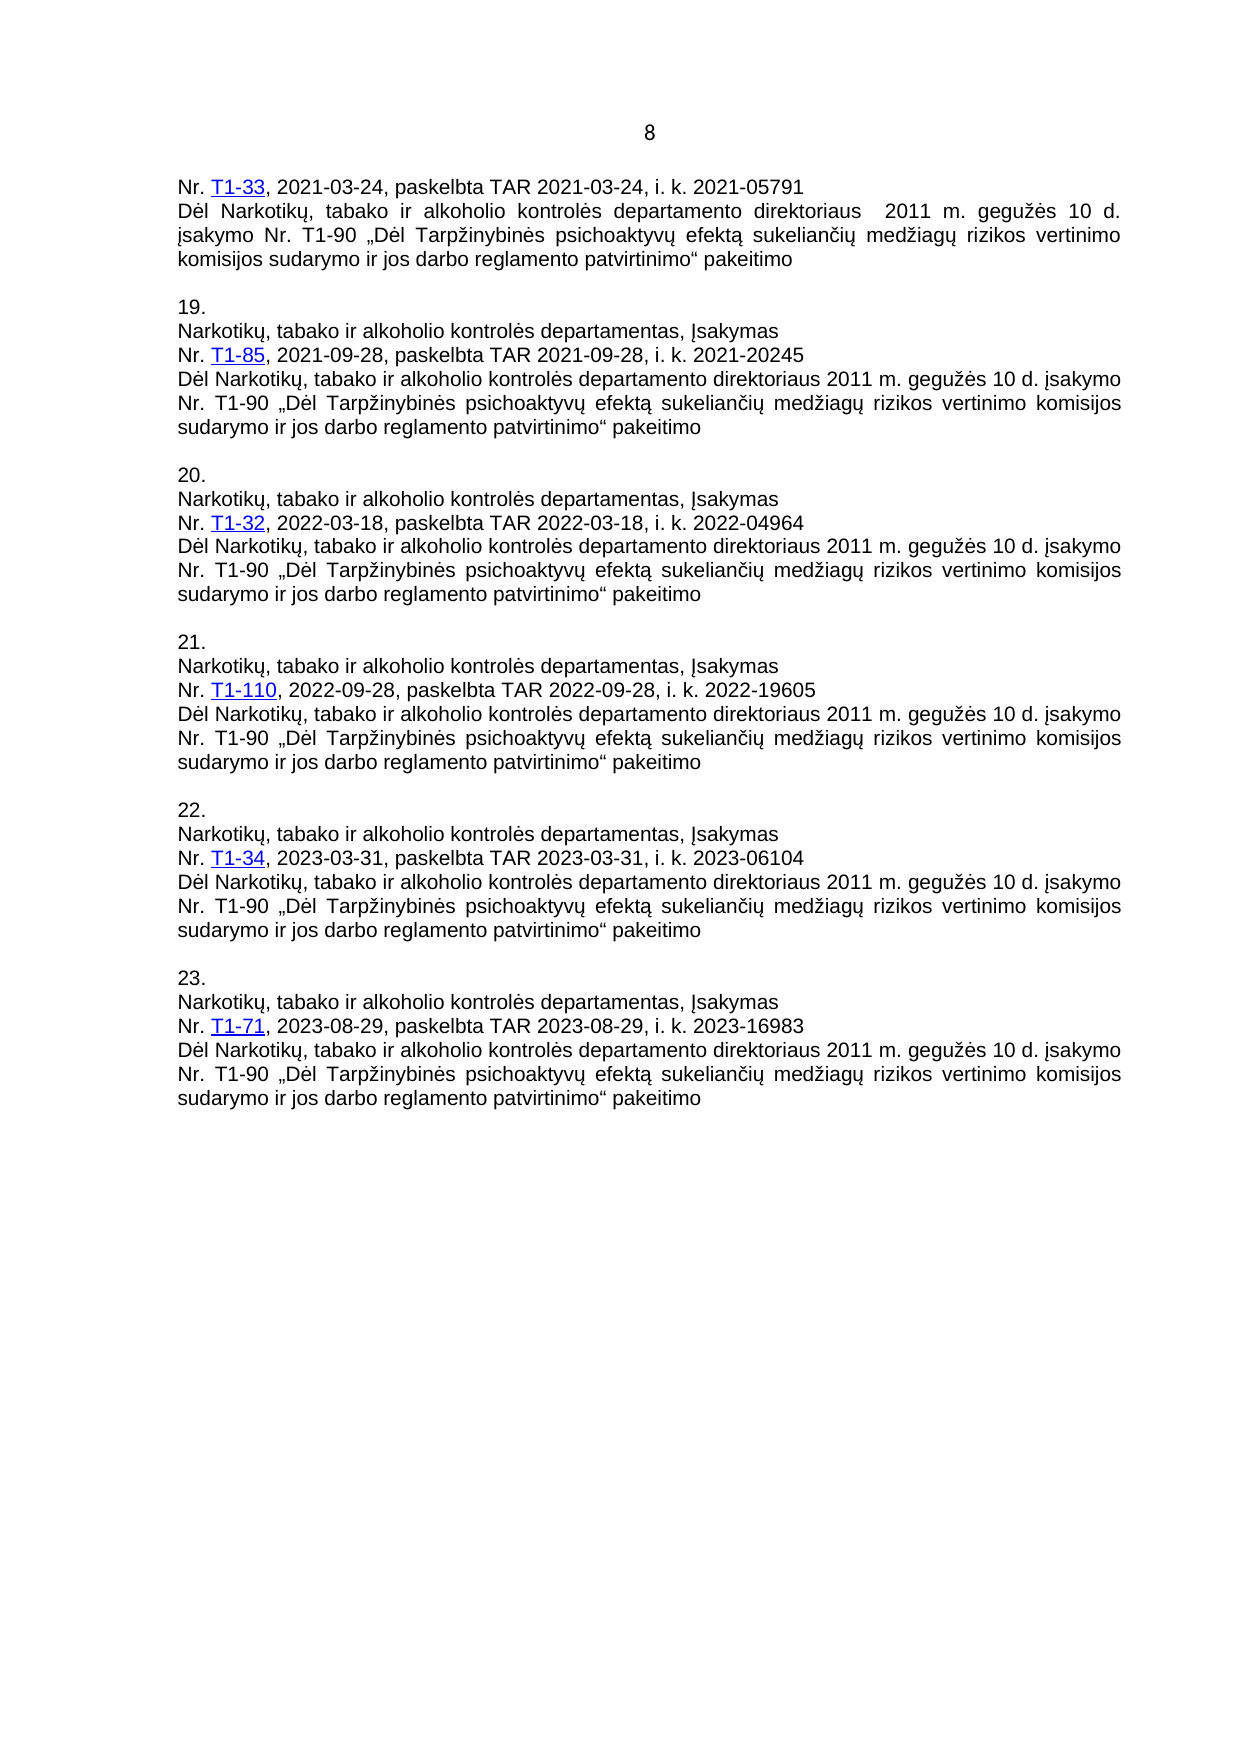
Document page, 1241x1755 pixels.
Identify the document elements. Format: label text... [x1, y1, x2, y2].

text Narkotikų, tabako ir alkoholio kontrolės departamentas, Įsakymas [177, 486, 1122, 510]
text Narkotikų, tabako ir alkoholio kontrolės departamentas, Įsakymas [177, 822, 1122, 846]
text Nr. T1-85, 2021-09-28, paskelbta TAR 2021-09-28, i. k. 2021-20245 [177, 343, 1122, 367]
text Dėl Narkotikų, tabako ir alkoholio kontrolės departamento direktoriaus 2011 m. gegužės 10 d. įsakymo Nr. T1-90 „Dėl Tarpžinybinės psichoaktyvų efektą sukeliančių medžiagų rizikos vertinimo komisijos sudarymo ir jos darbo reglamento patvirtinimo“ pakeitimo [177, 1037, 1122, 1109]
text Dėl Narkotikų, tabako ir alkoholio kontrolės departamento direktoriaus 2011 m. gegužės 10 d. įsakymo Nr. T1-90 „Dėl Tarpžinybinės psichoaktyvų efektą sukeliančių medžiagų rizikos vertinimo komisijos sudarymo ir jos darbo reglamento patvirtinimo“ pakeitimo [177, 199, 1122, 271]
text 20. [177, 462, 1122, 486]
text Nr. T1-33, 2021-03-24, paskelbta TAR 2021-03-24, i. k. 2021-05791 [177, 175, 1122, 199]
text Nr. T1-110, 2022-09-28, paskelbta TAR 2022-09-28, i. k. 2022-19605 [177, 678, 1122, 702]
text 19. [177, 295, 1122, 319]
text Dėl Narkotikų, tabako ir alkoholio kontrolės departamento direktoriaus 2011 m. gegužės 10 d. įsakymo Nr. T1-90 „Dėl Tarpžinybinės psichoaktyvų efektą sukeliančių medžiagų rizikos vertinimo komisijos sudarymo ir jos darbo reglamento patvirtinimo“ pakeitimo [177, 367, 1122, 438]
text Dėl Narkotikų, tabako ir alkoholio kontrolės departamento direktoriaus 2011 m. gegužės 10 d. įsakymo Nr. T1-90 „Dėl Tarpžinybinės psichoaktyvų efektą sukeliančių medžiagų rizikos vertinimo komisijos sudarymo ir jos darbo reglamento patvirtinimo“ pakeitimo [177, 534, 1122, 606]
text Narkotikų, tabako ir alkoholio kontrolės departamentas, Įsakymas [177, 654, 1122, 678]
text Nr. T1-32, 2022-03-18, paskelbta TAR 2022-03-18, i. k. 2022-04964 [177, 510, 1122, 534]
text 21. [177, 630, 1122, 654]
text Dėl Narkotikų, tabako ir alkoholio kontrolės departamento direktoriaus 2011 m. gegužės 10 d. įsakymo Nr. T1-90 „Dėl Tarpžinybinės psichoaktyvų efektą sukeliančių medžiagų rizikos vertinimo komisijos sudarymo ir jos darbo reglamento patvirtinimo“ pakeitimo [177, 870, 1122, 942]
text Narkotikų, tabako ir alkoholio kontrolės departamentas, Įsakymas [177, 319, 1122, 343]
text Nr. T1-71, 2023-08-29, paskelbta TAR 2023-08-29, i. k. 2023-16983 [177, 1013, 1122, 1037]
text 23. [177, 966, 1122, 989]
text Narkotikų, tabako ir alkoholio kontrolės departamentas, Įsakymas [177, 989, 1122, 1013]
text 22. [177, 798, 1122, 822]
text Dėl Narkotikų, tabako ir alkoholio kontrolės departamento direktoriaus 2011 m. gegužės 10 d. įsakymo Nr. T1-90 „Dėl Tarpžinybinės psichoaktyvų efektą sukeliančių medžiagų rizikos vertinimo komisijos sudarymo ir jos darbo reglamento patvirtinimo“ pakeitimo [177, 702, 1122, 774]
text Nr. T1-34, 2023-03-31, paskelbta TAR 2023-03-31, i. k. 2023-06104 [177, 846, 1122, 870]
